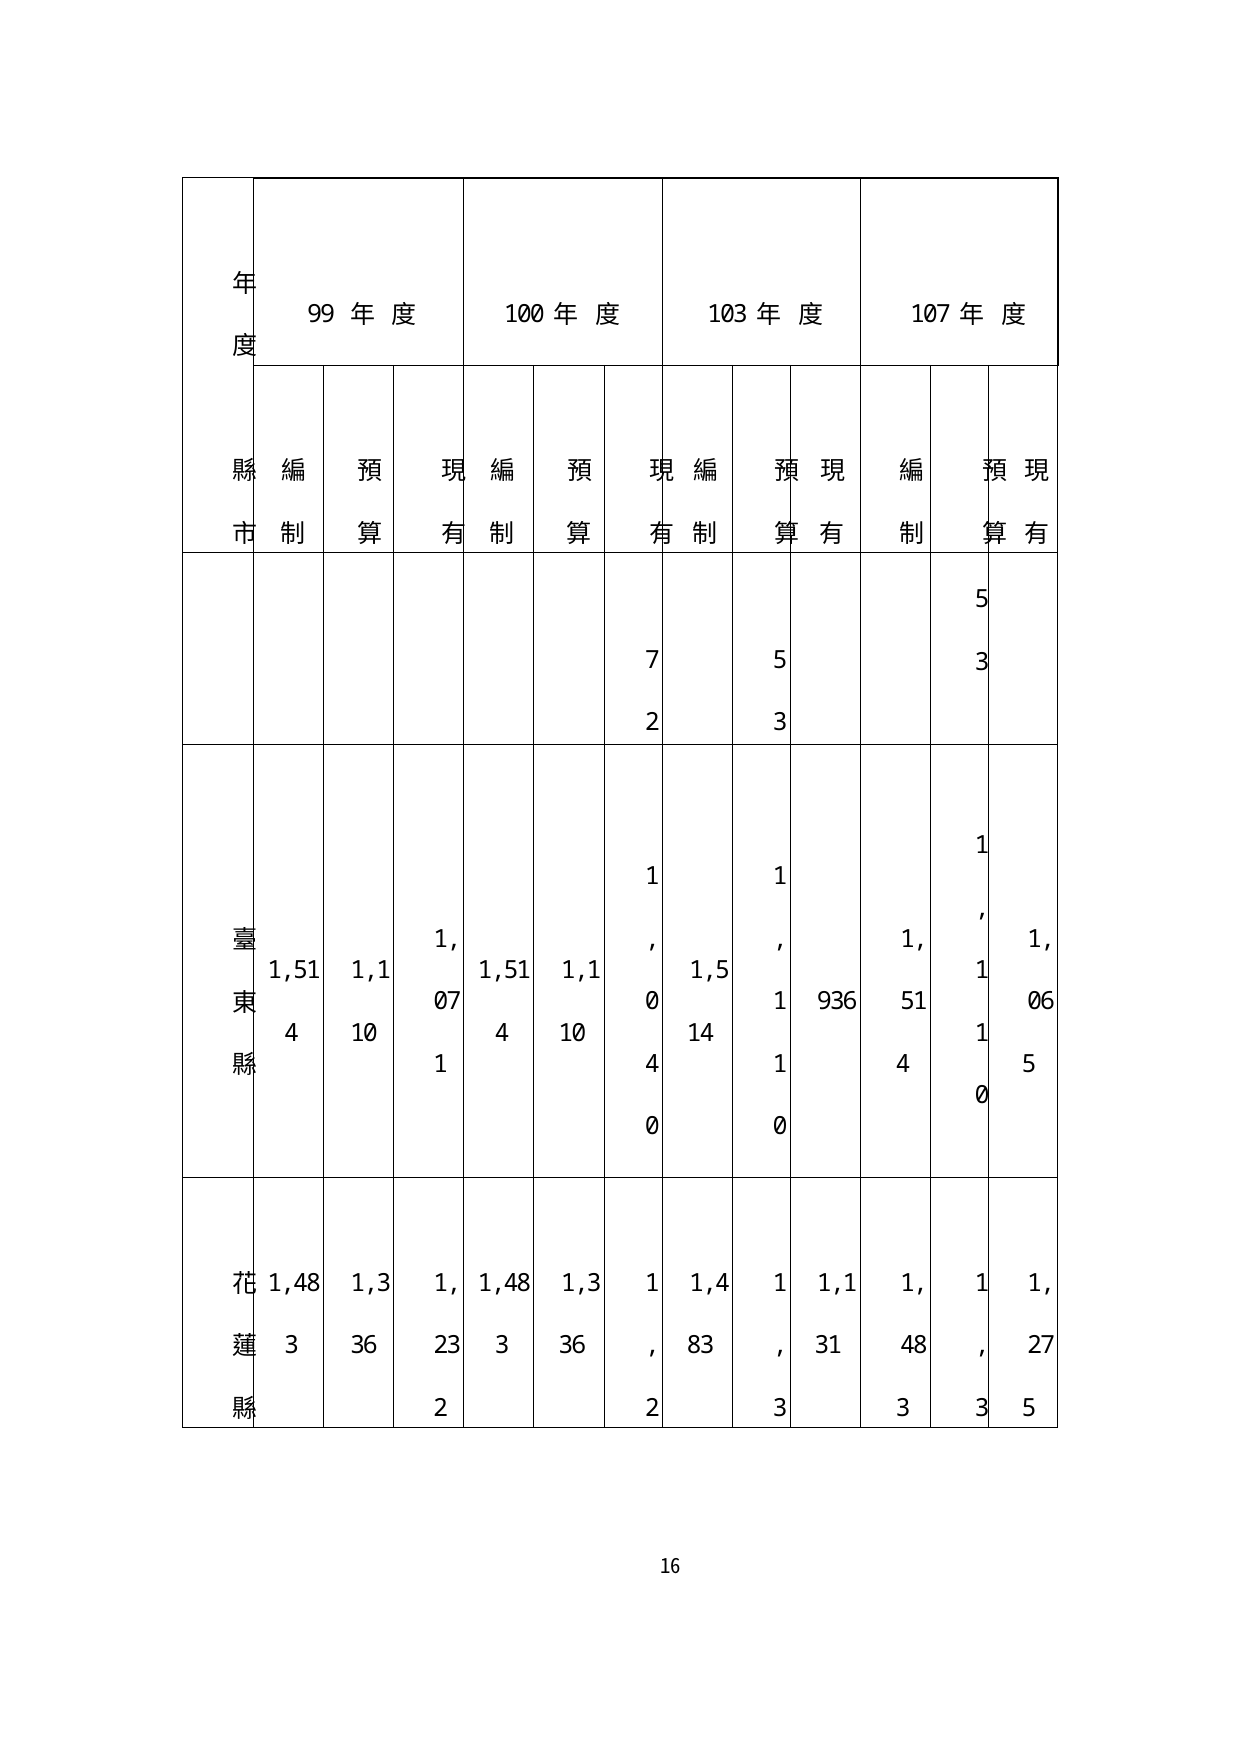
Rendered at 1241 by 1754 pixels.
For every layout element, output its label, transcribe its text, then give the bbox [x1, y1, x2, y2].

table_cell 預算 [324, 366, 393, 552]
table_cell 1,040 [605, 745, 662, 1177]
table_cell 縣市 [183, 365, 253, 552]
table_header 103年度 [663, 179, 860, 365]
table_header 99年度 [254, 179, 463, 365]
table_cell 預算 [931, 366, 988, 552]
table_cell 現有 [605, 366, 662, 552]
table_cell 1,483 [663, 1178, 732, 1427]
table_header 年度 [183, 178, 253, 365]
table_cell 編制 [254, 366, 323, 552]
table_cell 1,065 [989, 745, 1057, 1177]
table_cell [989, 553, 1057, 744]
table_cell 1,275 [989, 1178, 1057, 1427]
table_cell 1,110 [534, 745, 604, 1177]
table_cell 臺東縣 [183, 745, 253, 1177]
table_cell 現有 [394, 366, 463, 552]
table_cell 1,483 [254, 1178, 323, 1427]
table_cell [464, 553, 533, 744]
table_cell [861, 553, 930, 744]
table_header 107年度 [861, 179, 1057, 365]
table_cell 1,336 [534, 1178, 604, 1427]
table_cell [663, 553, 732, 744]
table_cell 編制 [464, 366, 533, 552]
table_cell 53 [733, 553, 790, 744]
table_cell 花蓮縣 [183, 1178, 253, 1427]
table_cell [534, 553, 604, 744]
table_cell 1,483 [861, 1178, 930, 1427]
table_cell 編制 [861, 366, 930, 552]
table_cell 現有 [791, 366, 860, 552]
table_cell [324, 553, 393, 744]
table_cell 預算 [534, 366, 604, 552]
table_header 100年度 [464, 179, 662, 365]
table_cell [791, 553, 860, 744]
table_cell 1,514 [254, 745, 323, 1177]
table_cell 1,483 [464, 1178, 533, 1427]
table_cell 1,2 [605, 1178, 662, 1427]
table_cell 2,532 [254, 553, 323, 744]
table_cell 1,3 [931, 1178, 988, 1427]
table_cell 1,514 [861, 745, 930, 1177]
table_cell 1,131 [791, 1178, 860, 1427]
table_cell 1,3 [733, 1178, 790, 1427]
table_cell 53 [931, 553, 988, 744]
table_cell [394, 553, 463, 744]
table_cell 1,110 [324, 745, 393, 1177]
table_cell 預算 [733, 366, 790, 552]
table_cell 1,110 [733, 745, 790, 1177]
table_cell 1,071 [394, 745, 463, 1177]
table_cell 1,232 [394, 1178, 463, 1427]
table_cell 現有 [989, 366, 1057, 552]
table_cell 1,514 [464, 745, 533, 1177]
table_cell 1,110 [931, 745, 988, 1177]
table_cell 1,336 [324, 1178, 393, 1427]
table_cell 編制 [663, 366, 732, 552]
table_cell 936 [791, 745, 860, 1177]
table_cell 72 [605, 553, 662, 744]
table_cell 1,514 [663, 745, 732, 1177]
table_cell 屏東縣 [183, 553, 253, 744]
